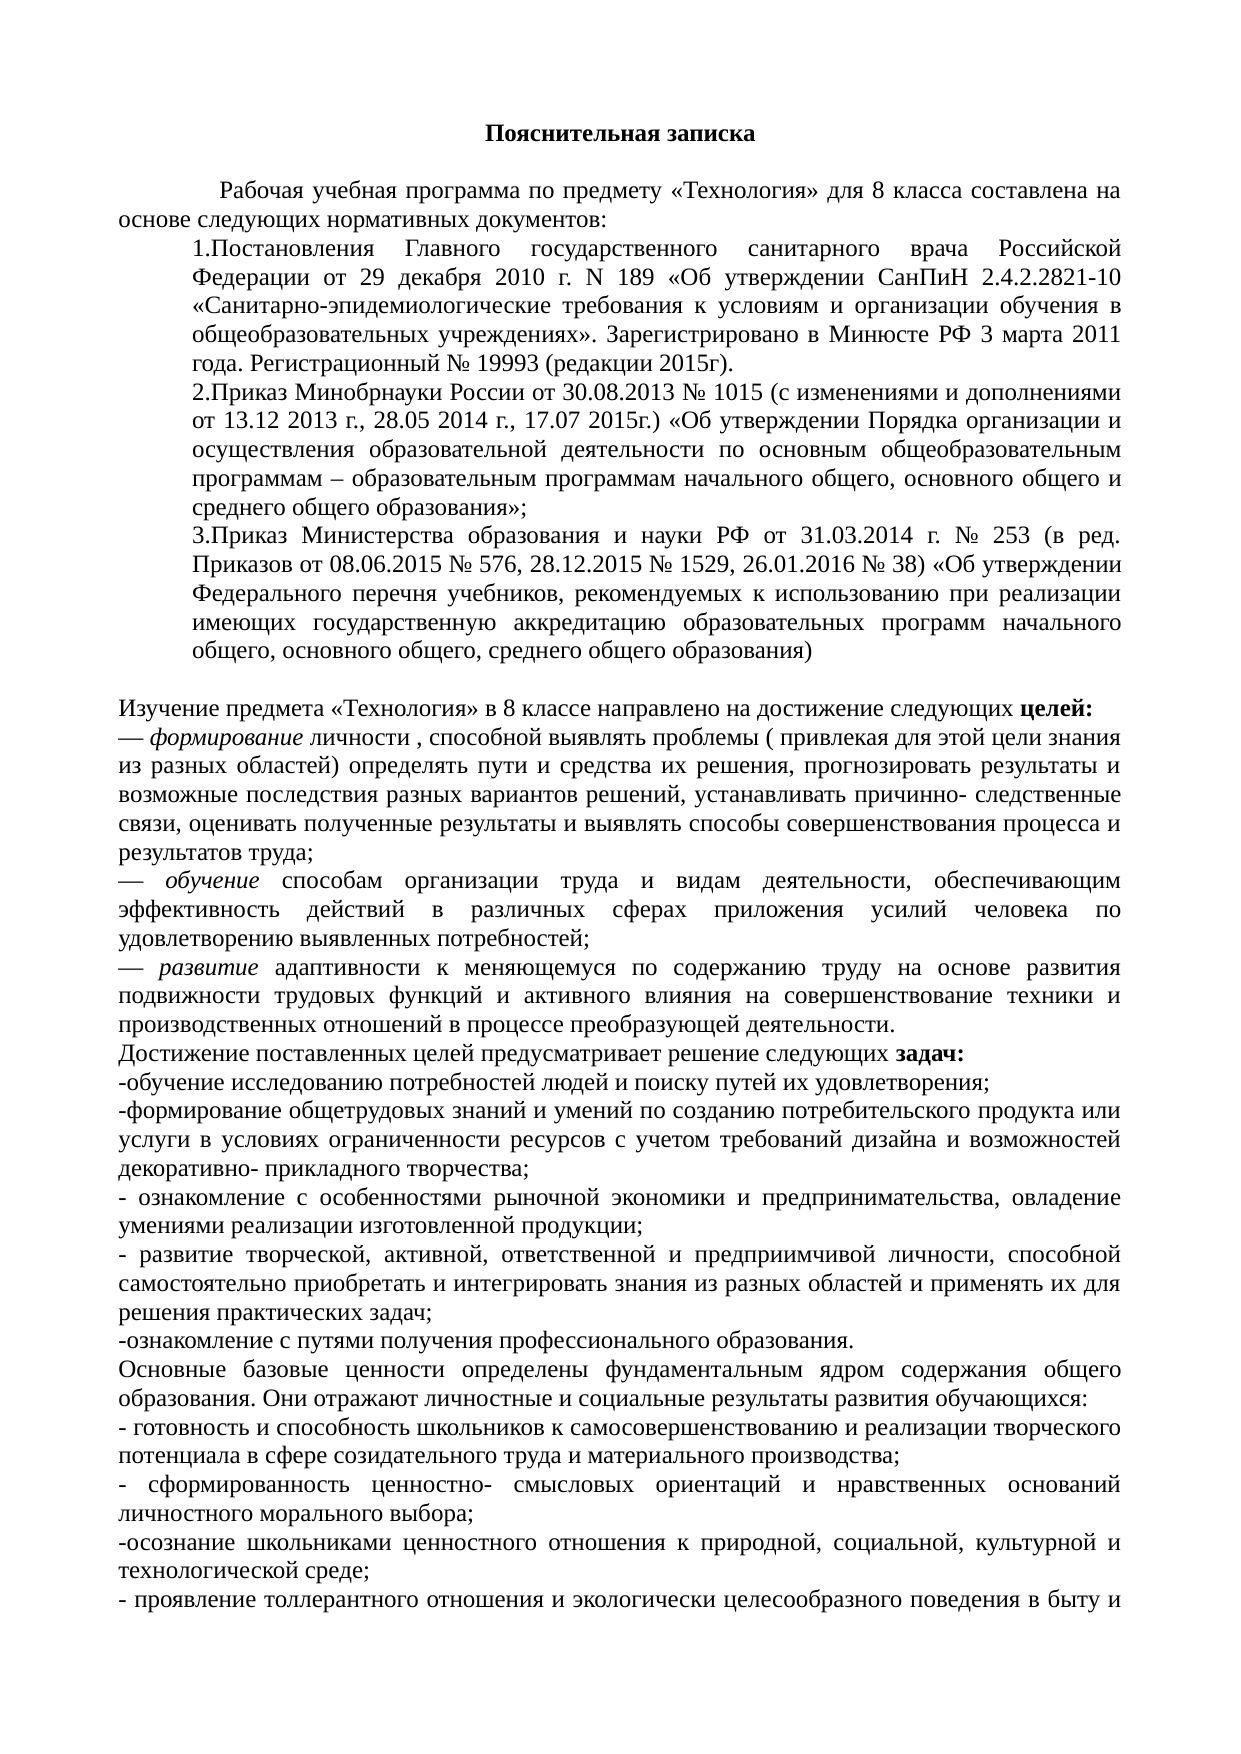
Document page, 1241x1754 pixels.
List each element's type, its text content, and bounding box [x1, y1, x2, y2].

text -формирование общетрудовых знаний и умений по созданию потребительского продукта или услуги в условиях ограниченности ресурсов с учетом требований дизайна и возможностей декоративно- прикладного творчества; [118, 1096, 1122, 1182]
text — формирование личности , способной выявлять проблемы ( привлекая для этой цели знания из разных областей) определять пути и средства их решения, прогнозировать результаты и возможные последствия разных вариантов решений, устанавливать причинно- следственные связи, оценивать полученные результаты и выявлять способы совершенствования процесса и результатов труда; [118, 722, 1122, 866]
text Рабочая учебная программа по предмету «Технология» для 8 класса составлена на основе следующих нормативных документов: [118, 176, 1122, 233]
list 2.Приказ Минобрнауки России от 30.08.2013 № 1015 (с изменениями и дополнениями от 13.12 2013 г., 28.05 2014 г., 17.07 2015г.) «Об утверждении Порядка организации и осуществления образовательной деятельности по основным общеобразовательным программам – образовательным программам начального общего, основного общего и среднего общего образования»; [162, 377, 1122, 521]
text — развитие адаптивности к меняющемуся по содержанию труду на основе развития подвижности трудовых функций и активного влияния на совершенствование техники и производственных отношений в процессе преобразующей деятельности. [118, 952, 1122, 1038]
text - готовность и способность школьников к самосовершенствованию и реализации творческого потенциала в сфере созидательного труда и материального производства; [118, 1412, 1122, 1469]
text Пояснительная записка [118, 118, 1122, 147]
text -обучение исследованию потребностей людей и поиску путей их удовлетворения; [118, 1067, 1122, 1096]
list 3.Приказ Министерства образования и науки РФ от 31.03.2014 г. № 253 (в ред. Приказов от 08.06.2015 № 576, 28.12.2015 № 1529, 26.01.2016 № 38) «Об утверждении Федерального перечня учебников, рекомендуемых к использованию при реализации имеющих государственную аккредитацию образовательных программ начального общего, основного общего, среднего общего образования) [162, 521, 1122, 664]
text -ознакомление с путями получения профессионального образования. [118, 1326, 1122, 1354]
text — обучение способам организации труда и видам деятельности, обеспечивающим эффективность действий в различных сферах приложения усилий человека по удовлетворению выявленных потребностей; [118, 866, 1122, 952]
list 1.Постановления Главного государственного санитарного врача Российской Федерации от 29 декабря 2010 г. N 189 «Об утверждении СанПиН 2.4.2.2821-10 «Санитарно-эпидемиологические требования к условиям и организации обучения в общеобразовательных учреждениях». Зарегистрировано в Минюсте РФ 3 марта 2011 года. Регистрационный № 19993 (редакции 2015г). [162, 233, 1122, 377]
text - проявление толлерантного отношения и экологически целесообразного поведения в быту и [118, 1584, 1122, 1613]
text Основные базовые ценности определены фундаментальным ядром содержания общего образования. Они отражают личностные и социальные результаты развития обучающихся: [118, 1354, 1122, 1412]
text -осознание школьниками ценностного отношения к природной, социальной, культурной и технологической среде; [118, 1527, 1122, 1584]
text Достижение поставленных целей предусматривает решение следующих задач: [118, 1038, 1122, 1067]
text - сформированность ценностно- смысловых ориентаций и нравственных оснований личностного морального выбора; [118, 1469, 1122, 1527]
text - ознакомление с особенностями рыночной экономики и предпринимательства, овладение умениями реализации изготовленной продукции; [118, 1182, 1122, 1239]
text - развитие творческой, активной, ответственной и предприимчивой личности, способной самостоятельно приобретать и интегрировать знания из разных областей и применять их для решения практических задач; [118, 1239, 1122, 1326]
text Изучение предмета «Технология» в 8 классе на­правлено на достижение следующих целей: [118, 693, 1122, 722]
